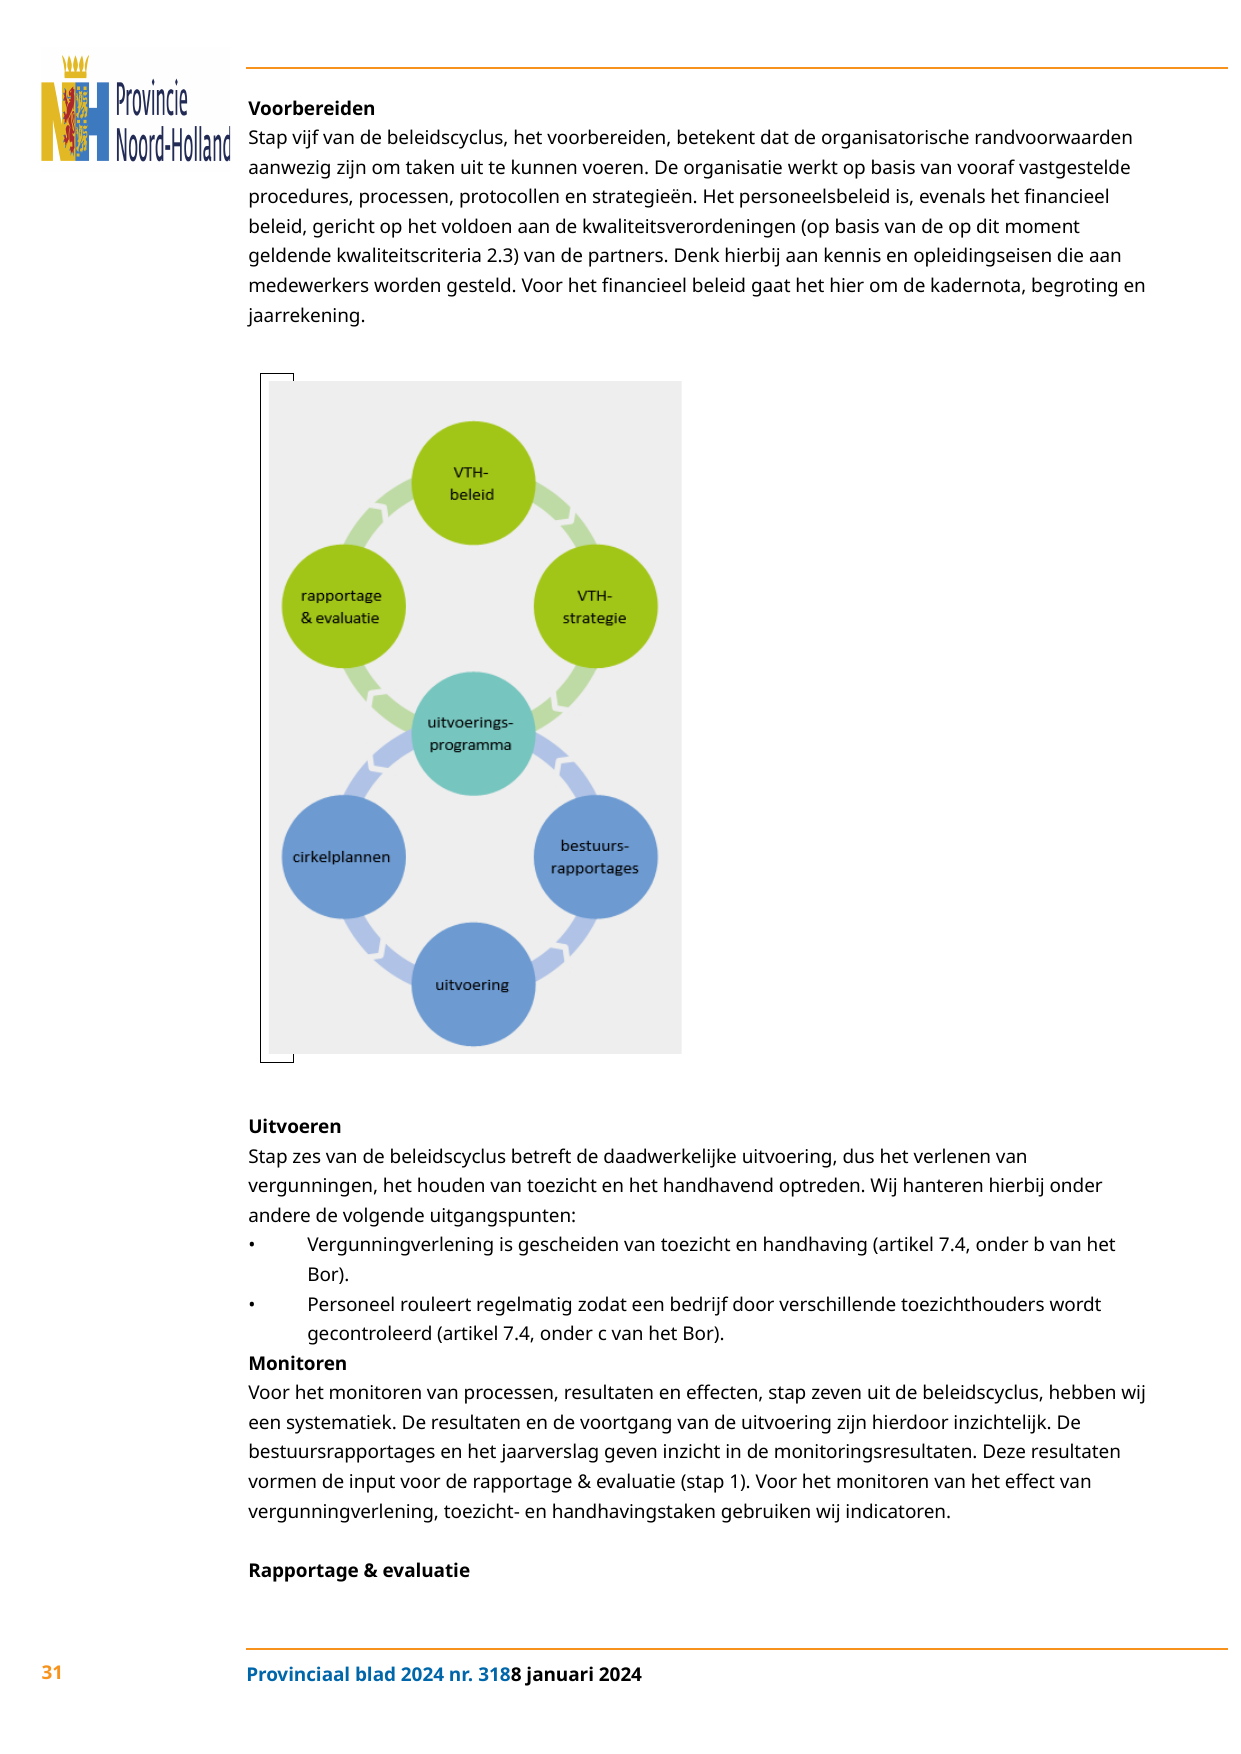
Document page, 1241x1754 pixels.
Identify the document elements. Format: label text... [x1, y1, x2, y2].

text Voor het monitoren van processen, resultaten en effecten, stap zeven uit de beleidscyclus, hebben wij een systematiek. De resultaten en de voortgang van de uitvoering zijn hierdoor inzichtelijk. De bestuursrapportages en het jaarverslag geven inzicht in de monitoringsresultaten. Deze resultaten vormen de input voor de rapportage & evaluatie (stap 1). Voor het monitoren van het effect van vergunningverlening, toezicht- en handhavingstaken gebruiken wij indicatoren. [248, 1379, 1152, 1523]
text Uitvoeren [248, 1113, 1152, 1139]
list Vergunningverlening is gescheiden van toezicht en handhaving (artikel 7.4, onder b van het Bor). [248, 1232, 1152, 1287]
text Stap zes van de beleidscyclus betreft de daadwerkelijke uitvoering, dus het verlenen van vergunningen, het houden van toezicht en het handhavend optreden. Wij hanteren hierbij onder andere de volgende uitgangspunten: [248, 1143, 1152, 1228]
text Stap vijf van de beleidscyclus, het voorbereiden, betekent dat de organisatorische randvoorwaarden aanwezig zijn om taken uit te kunnen voeren. De organisatie werkt op basis van vooraf vastgestelde procedures, processen, protocollen en strategieën. Het personeelsbeleid is, evenals het financieel beleid, gericht op het voldoen aan de kwaliteitsverordeningen (op basis van de op dit moment geldende kwaliteitscriteria 2.3) van de partners. Denk hierbij aan kennis en opleidingseisen die aan medewerkers worden gesteld. Voor het financieel beleid gaat het hier om de kadernota, begroting en jaarrekening. [248, 124, 1152, 328]
text Monitoren [248, 1350, 1152, 1376]
text Voorbereiden [248, 95, 1152, 121]
picture [41, 47, 231, 172]
list Personeel rouleert regelmatig zodat een bedrijf door verschillende toezichthouders wordt gecontroleerd (artikel 7.4, onder c van het Bor). [248, 1291, 1152, 1346]
picture [268, 381, 682, 1054]
text Rapportage & evaluatie [248, 1557, 1152, 1583]
